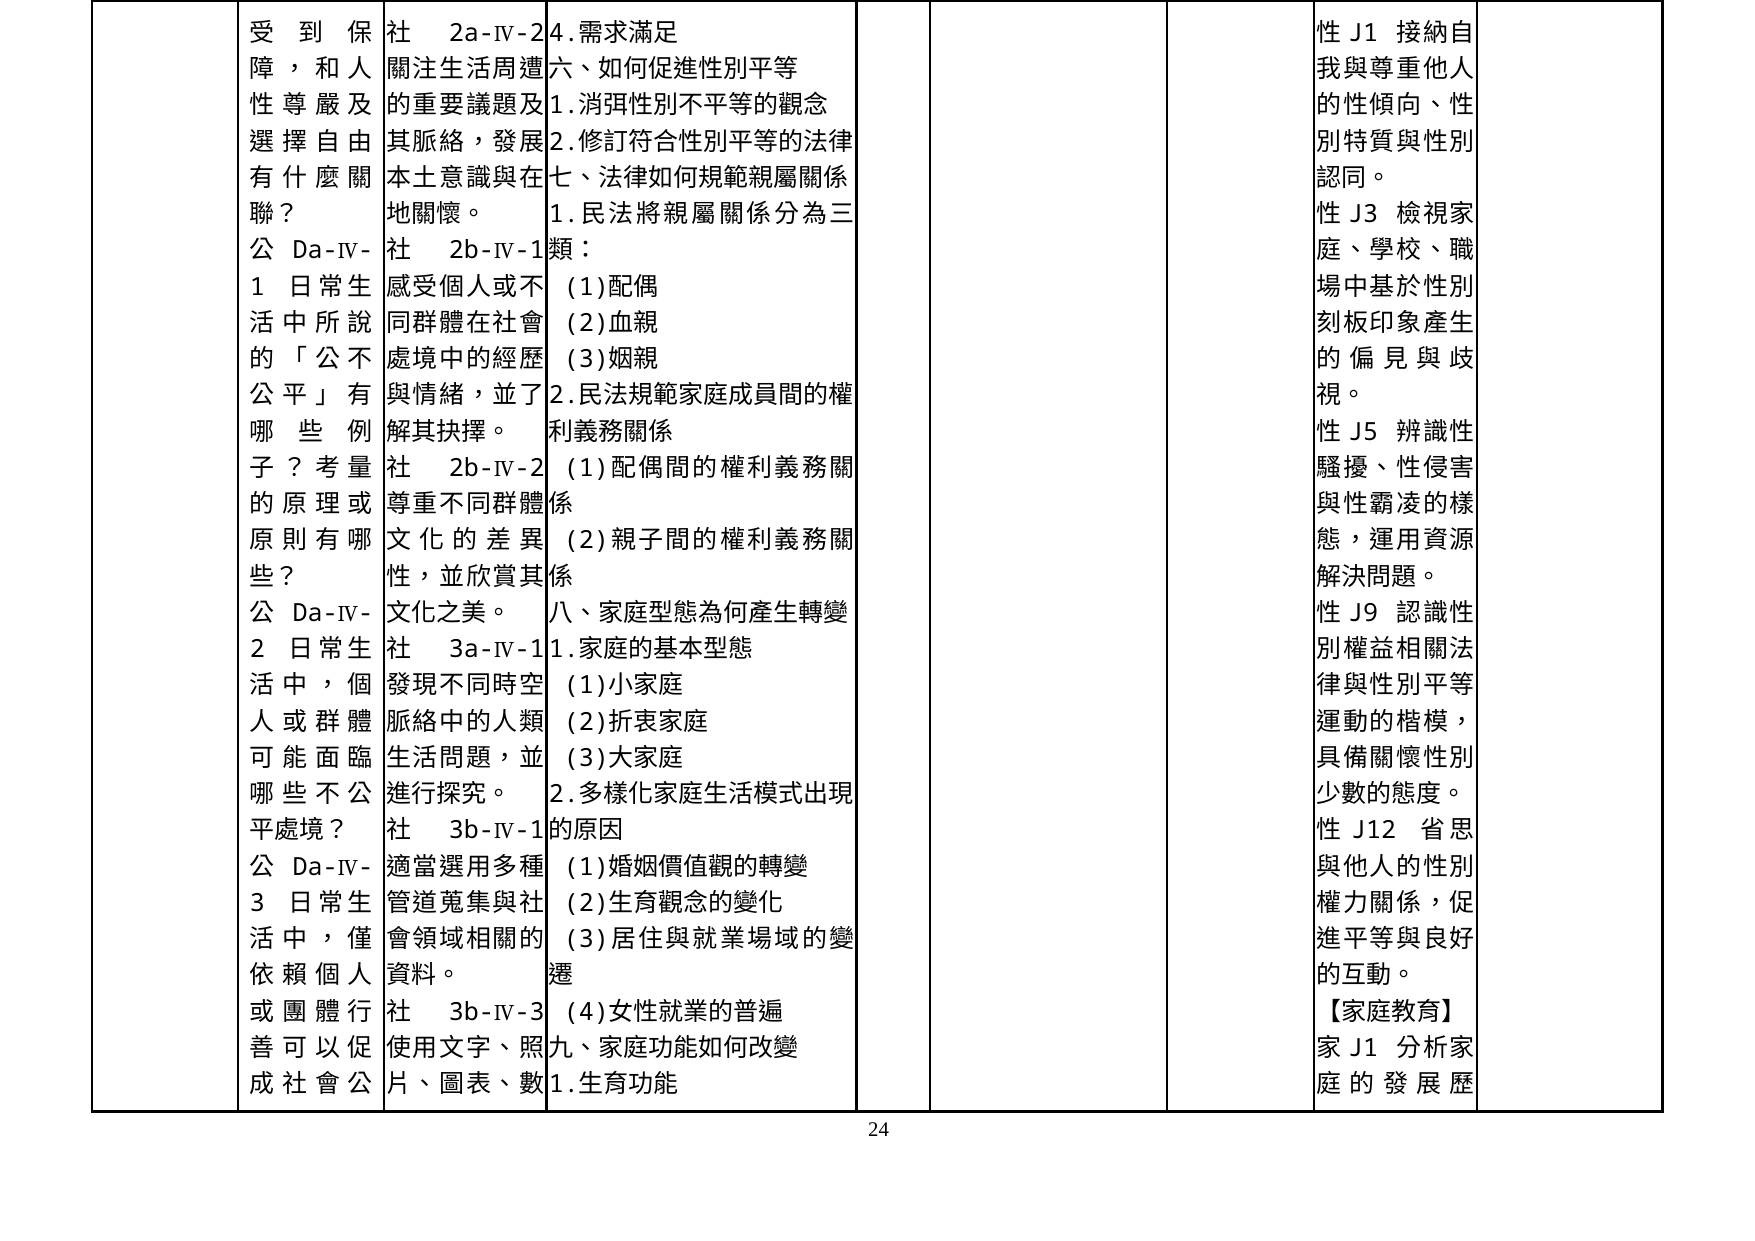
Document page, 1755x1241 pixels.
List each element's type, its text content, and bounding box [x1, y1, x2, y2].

table_cell [93, 2, 237, 1110]
table_cell 4.需求滿足 六、如何促進性別平等 1.消弭性別不平等的觀念 2.修訂符合性別平等的法律 七、法律如何規範親屬關係 1.民法將親屬關係分為三類： (1)配偶 (2)血親 (3)姻親 2.民法規範家庭成員間的權利義務關係 (1)配偶間的權利義務關係 (2)親子間的權利義務關係 八、家庭型態為何產生轉變 1.家庭的基本型態 (1)小家庭 (2)折衷家庭 (3)大家庭 2.多樣化家庭生活模式出現的原因 (1)婚姻價值觀的轉變 (2)生育觀念的變化 (3)居住與就業場域的變遷 (4)女性就業的普遍 九、家庭功能如何改變 1.生育功能 [548, 2, 855, 1110]
table_cell [1478, 2, 1661, 1110]
table_cell [1168, 2, 1313, 1110]
table_cell 受到保障，和人性尊嚴及選擇自由有什麼關聯？ 公Da-Ⅳ-1 日常生活中所說的「公不公平」有哪些例子？考量的原理或原則有哪些？ 公Da-Ⅳ-2 日常生活中，個人或群體可能面臨哪些不公平處境？ 公Da-Ⅳ-3 日常生活中，僅依賴個人或團體行善可以促成社會公 [239, 2, 383, 1110]
table_cell 性J1 接納自我與尊重他人的性傾向、性別特質與性別認同。 性J3 檢視家庭、學校、職場中基於性別刻板印象產生的偏見與歧視。 性J5 辨識性騷擾、性侵害與性霸凌的樣態，運用資源解決問題。 性J9 認識性別權益相關法律與性別平等運動的楷模，具備關懷性別少數的態度。 性J12 省思與他人的性別權力關係，促進平等與良好的互動。 【家庭教育】 家J1 分析家庭的發展歷 [1315, 2, 1476, 1110]
table_cell 社2a-Ⅳ-2 關注生活周遭的重要議題及其脈絡，發展本土意識與在地關懷。 社2b-Ⅳ-1 感受個人或不同群體在社會處境中的經歷與情緒，並了解其抉擇。 社2b-Ⅳ-2 尊重不同群體文化的差異性，並欣賞其文化之美。 社3a-Ⅳ-1 發現不同時空脈絡中的人類生活問題，並進行探究。 社3b-Ⅳ-1 適當選用多種管道蒐集與社會領域相關的資料。 社3b-Ⅳ-3 使用文字、照片、圖表、數 [385, 2, 545, 1110]
table_cell [858, 2, 929, 1110]
table_cell [931, 2, 1166, 1110]
